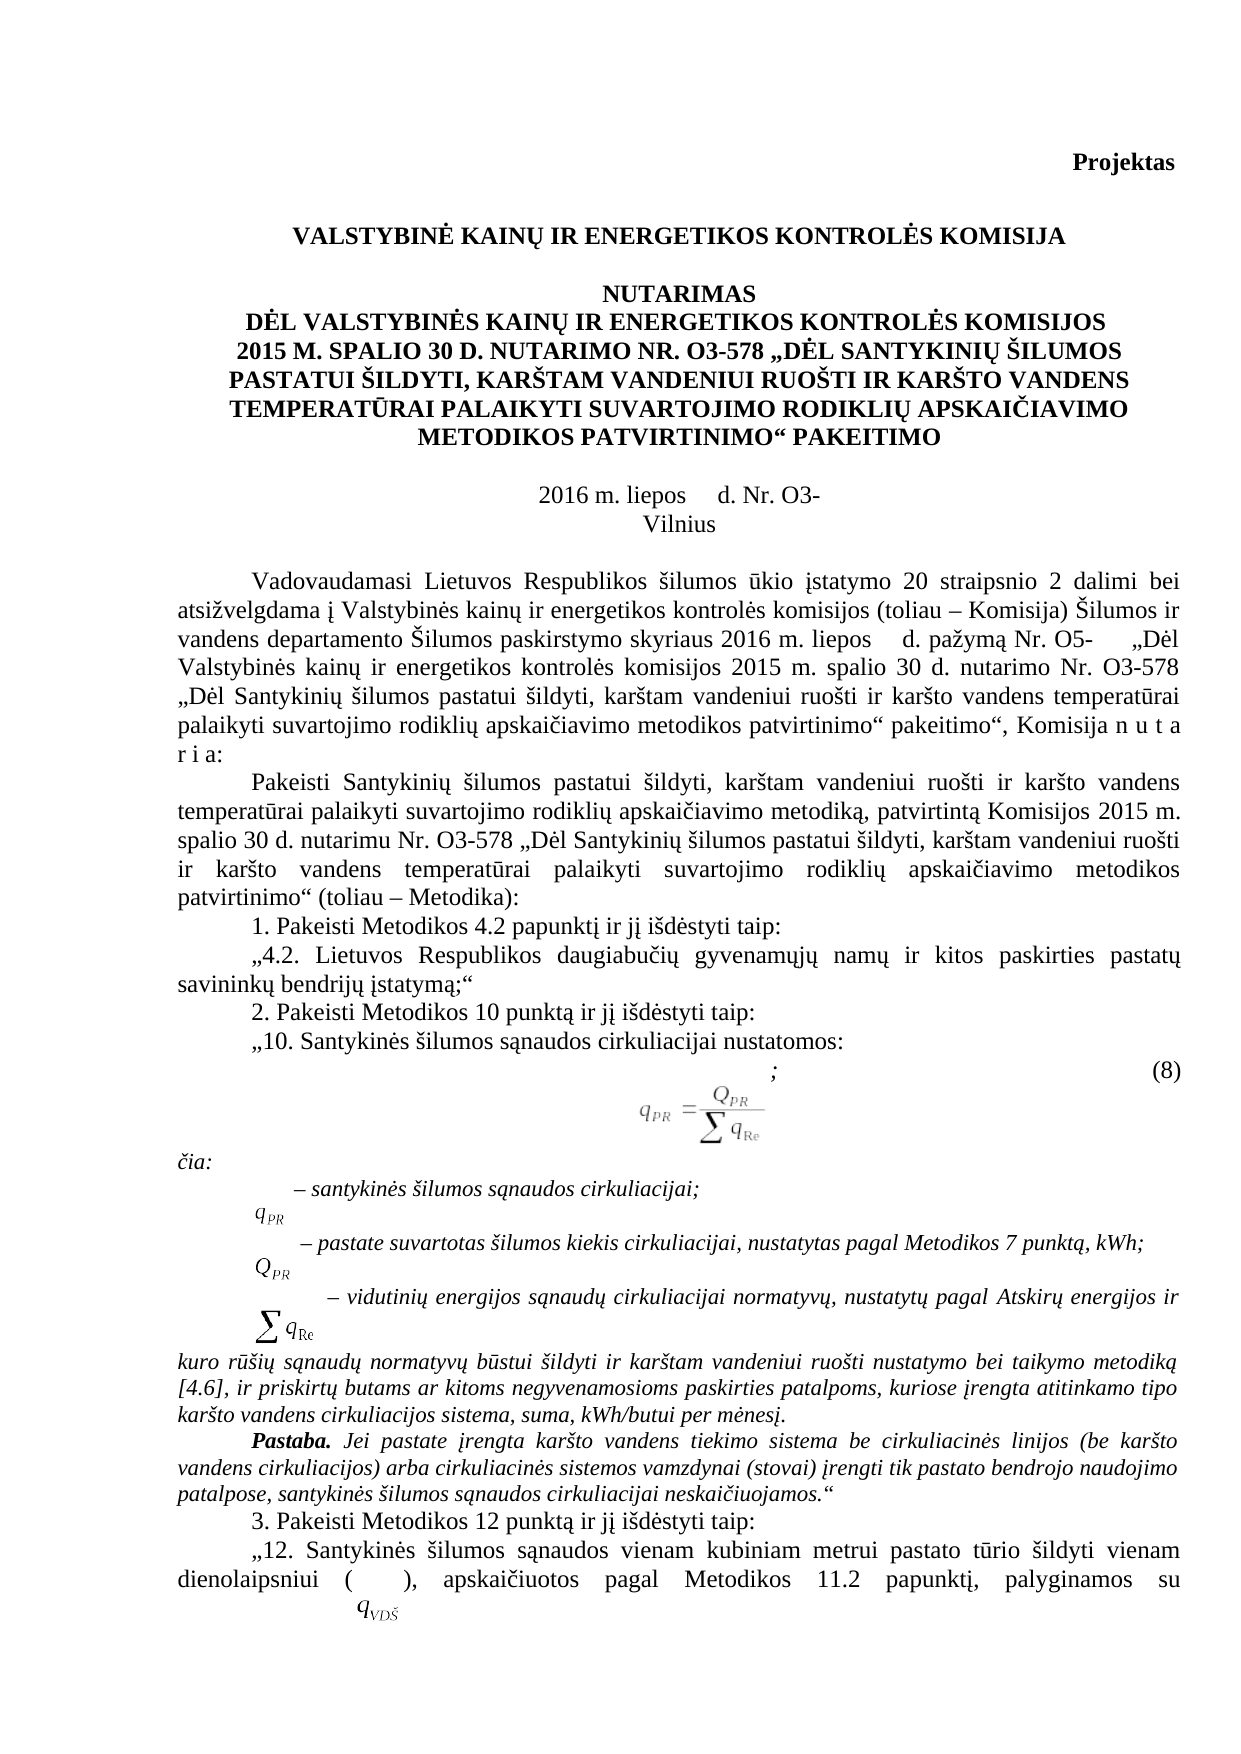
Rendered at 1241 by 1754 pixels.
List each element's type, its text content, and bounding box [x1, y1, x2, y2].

text – santykinės šilumos sąnaudos cirkuliacijai; [177, 1175, 1181, 1229]
text Vadovaudamasi Lietuvos Respublikos šilumos ūkio įstatymo 20 straipsnio 2 dalimi bei atsižvelgdama į Valstybinės kainų ir energetikos kontrolės komisijos (toliau – Komisija) Šilumos ir vandens departamento Šilumos paskirstymo skyriaus 2016 m. liepos d. pažymą Nr. O5- „Dėl Valstybinės kainų ir energetikos kontrolės komisijos 2015 m. spalio 30 d. nutarimo Nr. O3-578 „Dėl Santykinių šilumos pastatui šildyti, karštam vandeniui ruošti ir karšto vandens temperatūrai palaikyti suvartojimo rodiklių apskaičiavimo metodikos patvirtinimo“ pakeitimo“, Komisija n u t a r i a: [177, 566, 1181, 767]
text DĖL Valstybinės kainų ir energetikos kontrolės komisijos 2015 m. spalio 30 d. nutarimo Nr. o3-578 „DĖL santykinių šilumos pastatui šildyti, karštam vandeniui ruošti IR karšto vandens temperatūrai palaikyti suvartojimo rodiklių apskaičiavimo metodikos patvirtinimo“ pakeitimo [177, 307, 1181, 451]
text „12. Santykinės šilumos sąnaudos vienam kubiniam metrui pastato tūrio šildyti vienam dienolaipsniui (), apskaičiuotos pagal Metodikos 11.2 papunktį, palyginamos su [177, 1535, 1181, 1624]
text 2016 m. liepos d. Nr. O3- [177, 480, 1181, 509]
text čia: [177, 1148, 1181, 1175]
text Projektas [927, 147, 1181, 176]
text NUTARIMAS [177, 279, 1181, 307]
text „10. Santykinės šilumos sąnaudos cirkuliacijai nustatomos: [177, 1026, 1181, 1055]
text ; (8) [177, 1055, 1181, 1148]
text Vilnius [177, 509, 1181, 537]
text „4.2. Lietuvos Respublikos daugiabučių gyvenamųjų namų ir kitos paskirties pastatų savininkų bendrijų įstatymą;“ [177, 940, 1181, 997]
text vALSTYBINĖ KAINŲ IR ENERGETIKOS KONTROLĖS KOMISIJA [177, 221, 1181, 250]
text 2. Pakeisti Metodikos 10 punktą ir jį išdėstyti taip: [177, 997, 1181, 1026]
text 1. Pakeisti Metodikos 4.2 papunktį ir jį išdėstyti taip: [177, 911, 1181, 940]
text Pastaba. Jei pastate įrengta karšto vandens tiekimo sistema be cirkuliacinės linijos (be karšto vandens cirkuliacijos) arba cirkuliacinės sistemos vamzdynai (stovai) įrengti tik pastato bendrojo naudojimo patalpose, santykinės šilumos sąnaudos cirkuliacijai neskaičiuojamos.“ [177, 1427, 1181, 1506]
text Pakeisti Santykinių šilumos pastatui šildyti, karštam vandeniui ruošti ir karšto vandens temperatūrai palaikyti suvartojimo rodiklių apskaičiavimo metodiką, patvirtintą Komisijos 2015 m. spalio 30 d. nutarimu Nr. O3-578 „Dėl Santykinių šilumos pastatui šildyti, karštam vandeniui ruošti ir karšto vandens temperatūrai palaikyti suvartojimo rodiklių apskaičiavimo metodikos patvirtinimo“ (toliau – Metodika): [177, 767, 1181, 911]
text 3. Pakeisti Metodikos 12 punktą ir jį išdėstyti taip: [177, 1506, 1181, 1535]
text – vidutinių energijos sąnaudų cirkuliacijai normatyvų, nustatytų pagal Atskirų energijos ir kuro rūšių sąnaudų normatyvų būstui šildyti ir karštam vandeniui ruošti nustatymo bei taikymo metodiką [4.6], ir priskirtų butams ar kitoms negyvenamosioms paskirties patalpoms, kuriose įrengta atitinkamo tipo karšto vandens cirkuliacijos sistema, suma, kWh/butui per mėnesį. [177, 1283, 1181, 1427]
text – pastate suvartotas šilumos kiekis cirkuliacijai, nustatytas pagal Metodikos 7 punktą, kWh; [177, 1229, 1181, 1283]
